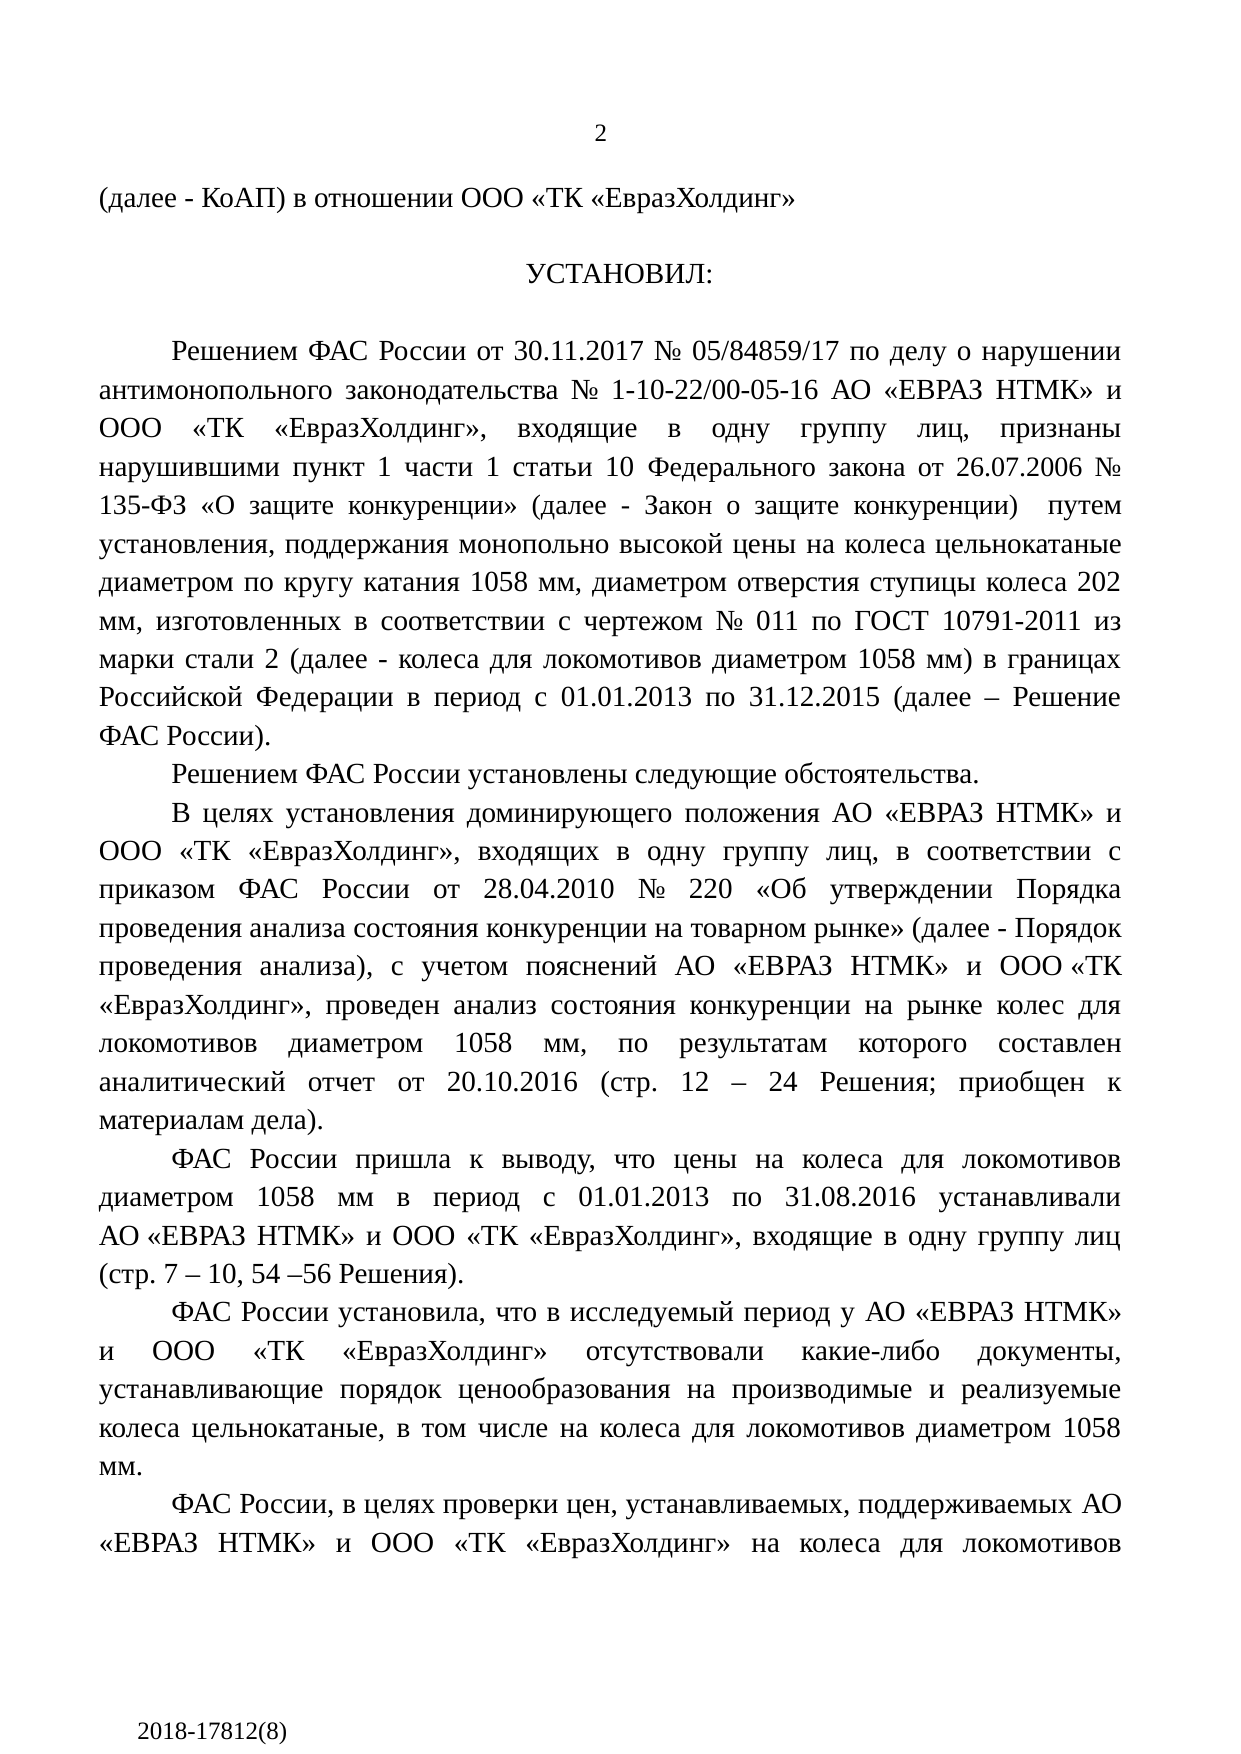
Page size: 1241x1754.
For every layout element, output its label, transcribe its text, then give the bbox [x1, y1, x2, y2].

text ФАС России, в целях проверки цен, устанавливаемых, поддерживаемых АО «ЕВРАЗ НТМК» и ООО «ТК «ЕвразХолдинг» на колеса для локомотивов [99, 1483, 1122, 1560]
text УСТАНОВИЛ: [116, 253, 1122, 292]
text Решением ФАС России установлены следующие обстоятельства. [99, 753, 1122, 791]
text (далее ‑ КоАП) в отношении ООО «ТК «ЕвразХолдинг» [99, 176, 1122, 215]
text Решением ФАС России от 30.11.2017 № 05/84859/17 по делу о нарушении антимонопольного законодательства № 1-10-22/00-05-16 АО «EВРАЗ НТМК» и ООО «ТК «ЕвразХолдинг», входящие в одну группу лиц, признаны нарушившими пункт 1 части 1 статьи 10 Федерального закона от 26.07.2006 № 135-ФЗ «О защите конкуренции» (далее - Закон о защите конкуренции) путем установления, поддержания монопольно высокой цены на колеса цельнокатаные диаметром по кругу катания 1058 мм, диаметром отверстия ступицы колеса 202 мм, изготовленных в соответствии с чертежом № 011 по ГОСТ 10791-2011 из марки стали 2 (далее - колеса для локомотивов диаметром 1058 мм) в границах Российской Федерации в период с 01.01.2013 по 31.12.2015 (далее – Решение ФАС России). [99, 330, 1122, 753]
text ФАС России установила, что в исследуемый период у АО «ЕВРАЗ НТМК» и ООО «ТК «ЕвразХолдинг» отсутствовали какие-либо документы, устанавливающие порядок ценообразования на производимые и реализуемые колеса цельнокатаные, в том числе на колеса для локомотивов диаметром 1058 мм. [99, 1291, 1122, 1483]
text В целях установления доминирующего положения АО «ЕВРАЗ НТМК» и ООО «ТК «ЕвразХолдинг», входящих в одну группу лиц, в соответствии с приказом ФАС России от 28.04.2010 № 220 «Об утверждении Порядка проведения анализа состояния конкуренции на товарном рынке» (далее - Порядок проведения анализа), с учетом пояснений АО «ЕВРАЗ НТМК» и ООО «ТК «ЕвразХолдинг», проведен анализ состояния конкуренции на рынке колес для локомотивов диаметром 1058 мм, по результатам которого составлен аналитический отчет от 20.10.2016 (стр. 12 – 24 Решения; приобщен к материалам дела). [99, 791, 1122, 1137]
text ФАС России пришла к выводу, что цены на колеса для локомотивов диаметром 1058 мм в период с 01.01.2013 по 31.08.2016 устанавливали АО «ЕВРАЗ НТМК» и ООО «ТК «ЕвразХолдинг», входящие в одну группу лиц (стр. 7 – 10, 54 –56 Решения). [99, 1137, 1122, 1291]
